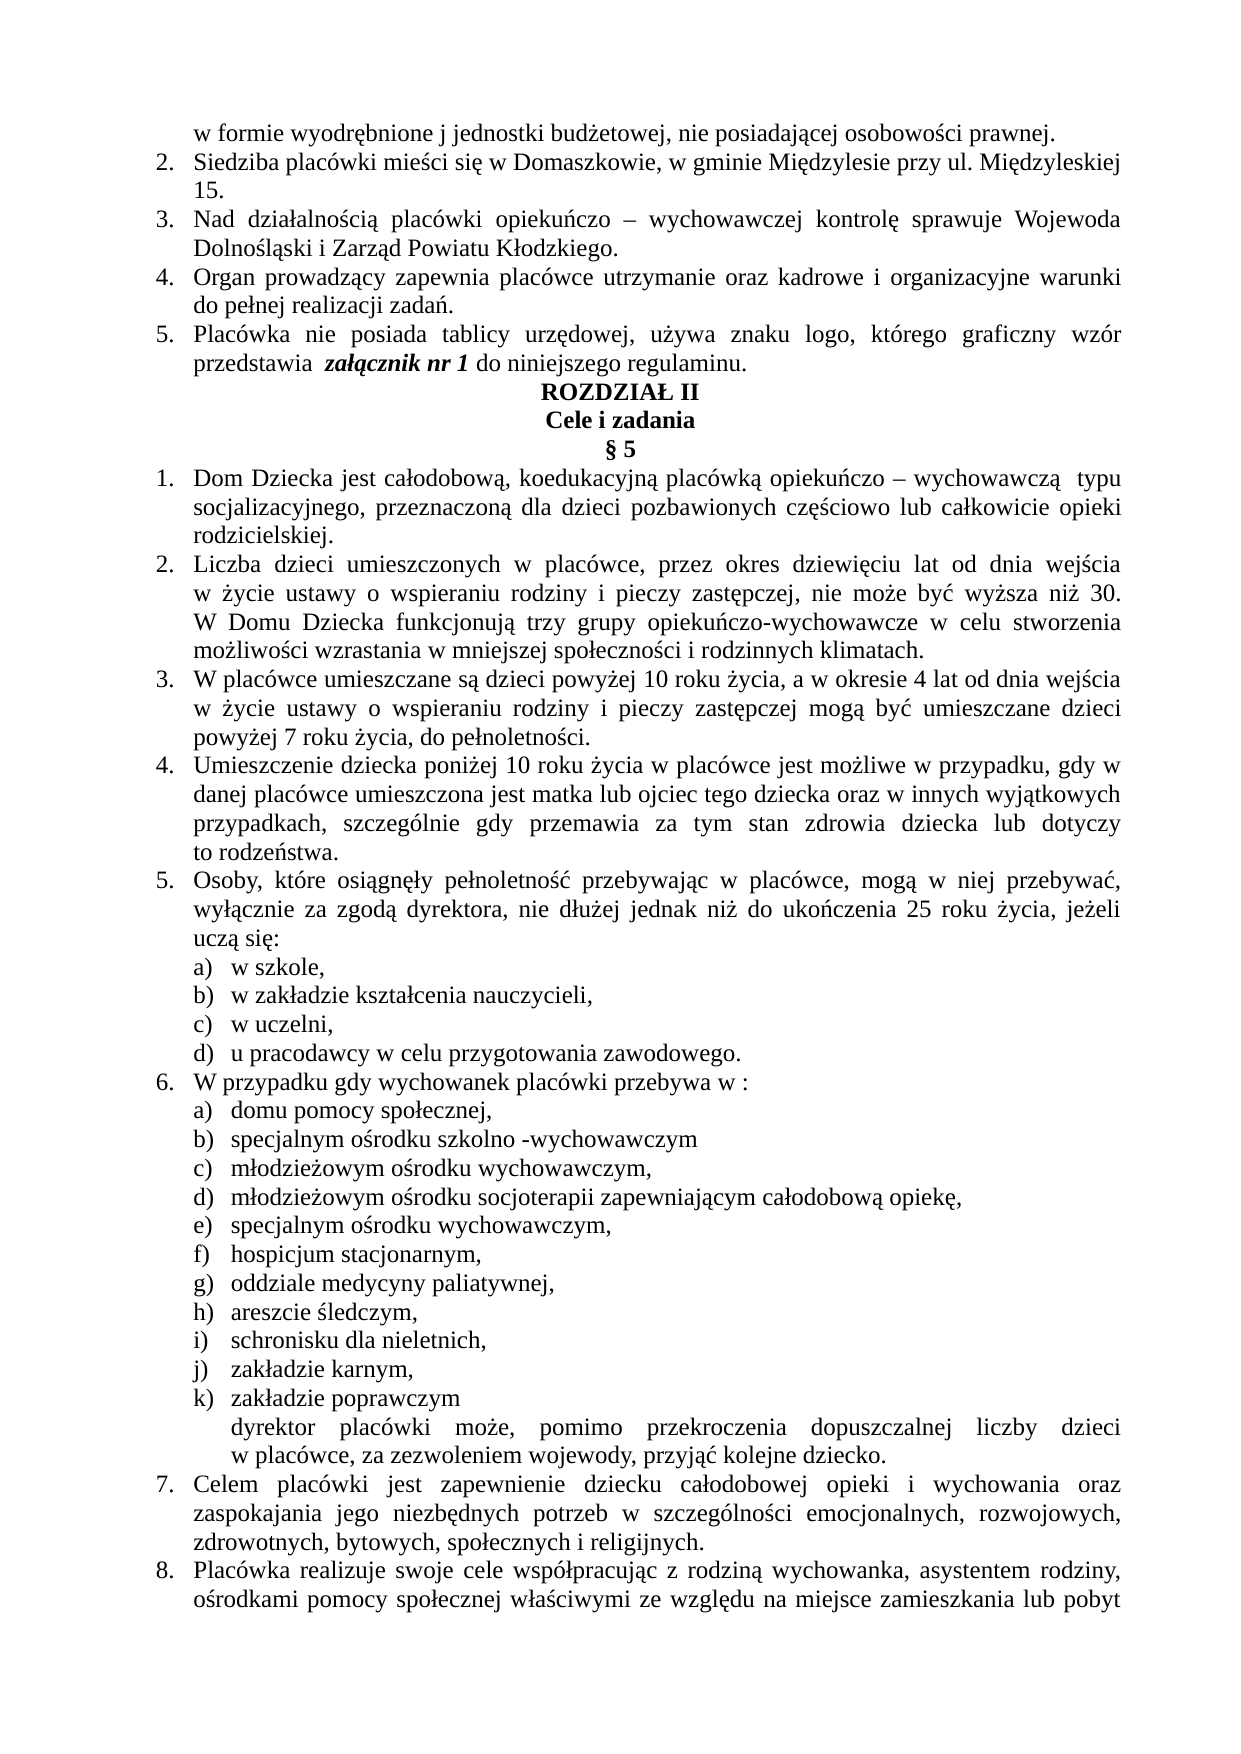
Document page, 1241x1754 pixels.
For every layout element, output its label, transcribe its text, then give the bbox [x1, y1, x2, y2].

list młodzieżowym ośrodku socjoterapii zapewniającym całodobową opiekę, [193, 1182, 1122, 1211]
list Celem placówki jest zapewnienie dziecku całodobowej opieki i wychowania oraz zaspokajania jego niezbędnych potrzeb w szczególności emocjonalnych, rozwojowych, zdrowotnych, bytowych, społecznych i religijnych. [156, 1469, 1122, 1556]
list Placówka realizuje swoje cele współpracując z rodziną wychowanka, asystentem rodziny, ośrodkami pomocy społecznej właściwymi ze względu na miejsce zamieszkania lub pobyt [156, 1556, 1122, 1613]
list specjalnym ośrodku wychowawczym, [193, 1211, 1122, 1239]
list młodzieżowym ośrodku wychowawczym, [193, 1153, 1122, 1182]
list schronisku dla nieletnich, [193, 1326, 1122, 1354]
list w zakładzie kształcenia nauczycieli, [193, 981, 1122, 1009]
list w szkole, [193, 952, 1122, 981]
list W przypadku gdy wychowanek placówki przebywa w : [156, 1067, 1122, 1096]
list hospicjum stacjonarnym, [193, 1239, 1122, 1268]
list Umieszczenie dziecka poniżej 10 roku życia w placówce jest możliwe w przypadku, gdy w danej placówce umieszczona jest matka lub ojciec tego dziecka oraz w innych wyjątkowych przypadkach, szczególnie gdy przemawia za tym stan zdrowia dziecka lub dotyczy to rodzeństwa. [156, 751, 1122, 866]
list specjalnym ośrodku szkolno -wychowawczym [193, 1124, 1122, 1153]
list dyrektor placówki może, pomimo przekroczenia dopuszczalnej liczby dzieci w placówce, za zezwoleniem wojewody, przyjąć kolejne dziecko. [193, 1412, 1122, 1469]
list areszcie śledczym, [193, 1297, 1122, 1326]
list Siedziba placówki mieści się w Domaszkowie, w gminie Międzylesie przy ul. Międzyleskiej 15. [156, 147, 1122, 204]
list Liczba dzieci umieszczonych w placówce, przez okres dziewięciu lat od dnia wejścia w życie ustawy o wspieraniu rodziny i pieczy zastępczej, nie może być wyższa niż 30. W Domu Dziecka funkcjonują trzy grupy opiekuńczo-wychowawcze w celu stworzenia możliwości wzrastania w mniejszej społeczności i rodzinnych klimatach. [156, 549, 1122, 664]
list zakładzie karnym, [193, 1354, 1122, 1383]
list Organ prowadzący zapewnia placówce utrzymanie oraz kadrowe i organizacyjne warunki do pełnej realizacji zadań. [156, 262, 1122, 319]
list Nad działalnością placówki opiekuńczo – wychowawczej kontrolę sprawuje Wojewoda Dolnośląski i Zarząd Powiatu Kłodzkiego. [156, 204, 1122, 262]
list domu pomocy społecznej, [193, 1096, 1122, 1124]
list u pracodawcy w celu przygotowania zawodowego. [193, 1038, 1122, 1067]
list W placówce umieszczane są dzieci powyżej 10 roku życia, a w okresie 4 lat od dnia wejścia w życie ustawy o wspieraniu rodziny i pieczy zastępczej mogą być umieszczane dzieci powyżej 7 roku życia, do pełnoletności. [156, 664, 1122, 751]
list zakładzie poprawczym [193, 1383, 1122, 1412]
subtitle ROZDZIAŁ II [118, 377, 1122, 406]
list w uczelni, [193, 1009, 1122, 1038]
list w formie wyodrębnione j jednostki budżetowej, nie posiadającej osobowości prawnej. [156, 118, 1122, 147]
list Dom Dziecka jest całodobową, koedukacyjną placówką opiekuńczo – wychowawczą typu socjalizacyjnego, przeznaczoną dla dzieci pozbawionych częściowo lub całkowicie opieki rodzicielskiej. [156, 463, 1122, 549]
subtitle Cele i zadania [118, 406, 1122, 434]
text § 5 [118, 434, 1122, 463]
list Osoby, które osiągnęły pełnoletność przebywając w placówce, mogą w niej przebywać, wyłącznie za zgodą dyrektora, nie dłużej jednak niż do ukończenia 25 roku życia, jeżeli uczą się: [156, 866, 1122, 952]
list Placówka nie posiada tablicy urzędowej, używa znaku logo, którego graficzny wzór przedstawia załącznik nr 1 do niniejszego regulaminu. [156, 319, 1122, 377]
list oddziale medycyny paliatywnej, [193, 1268, 1122, 1297]
